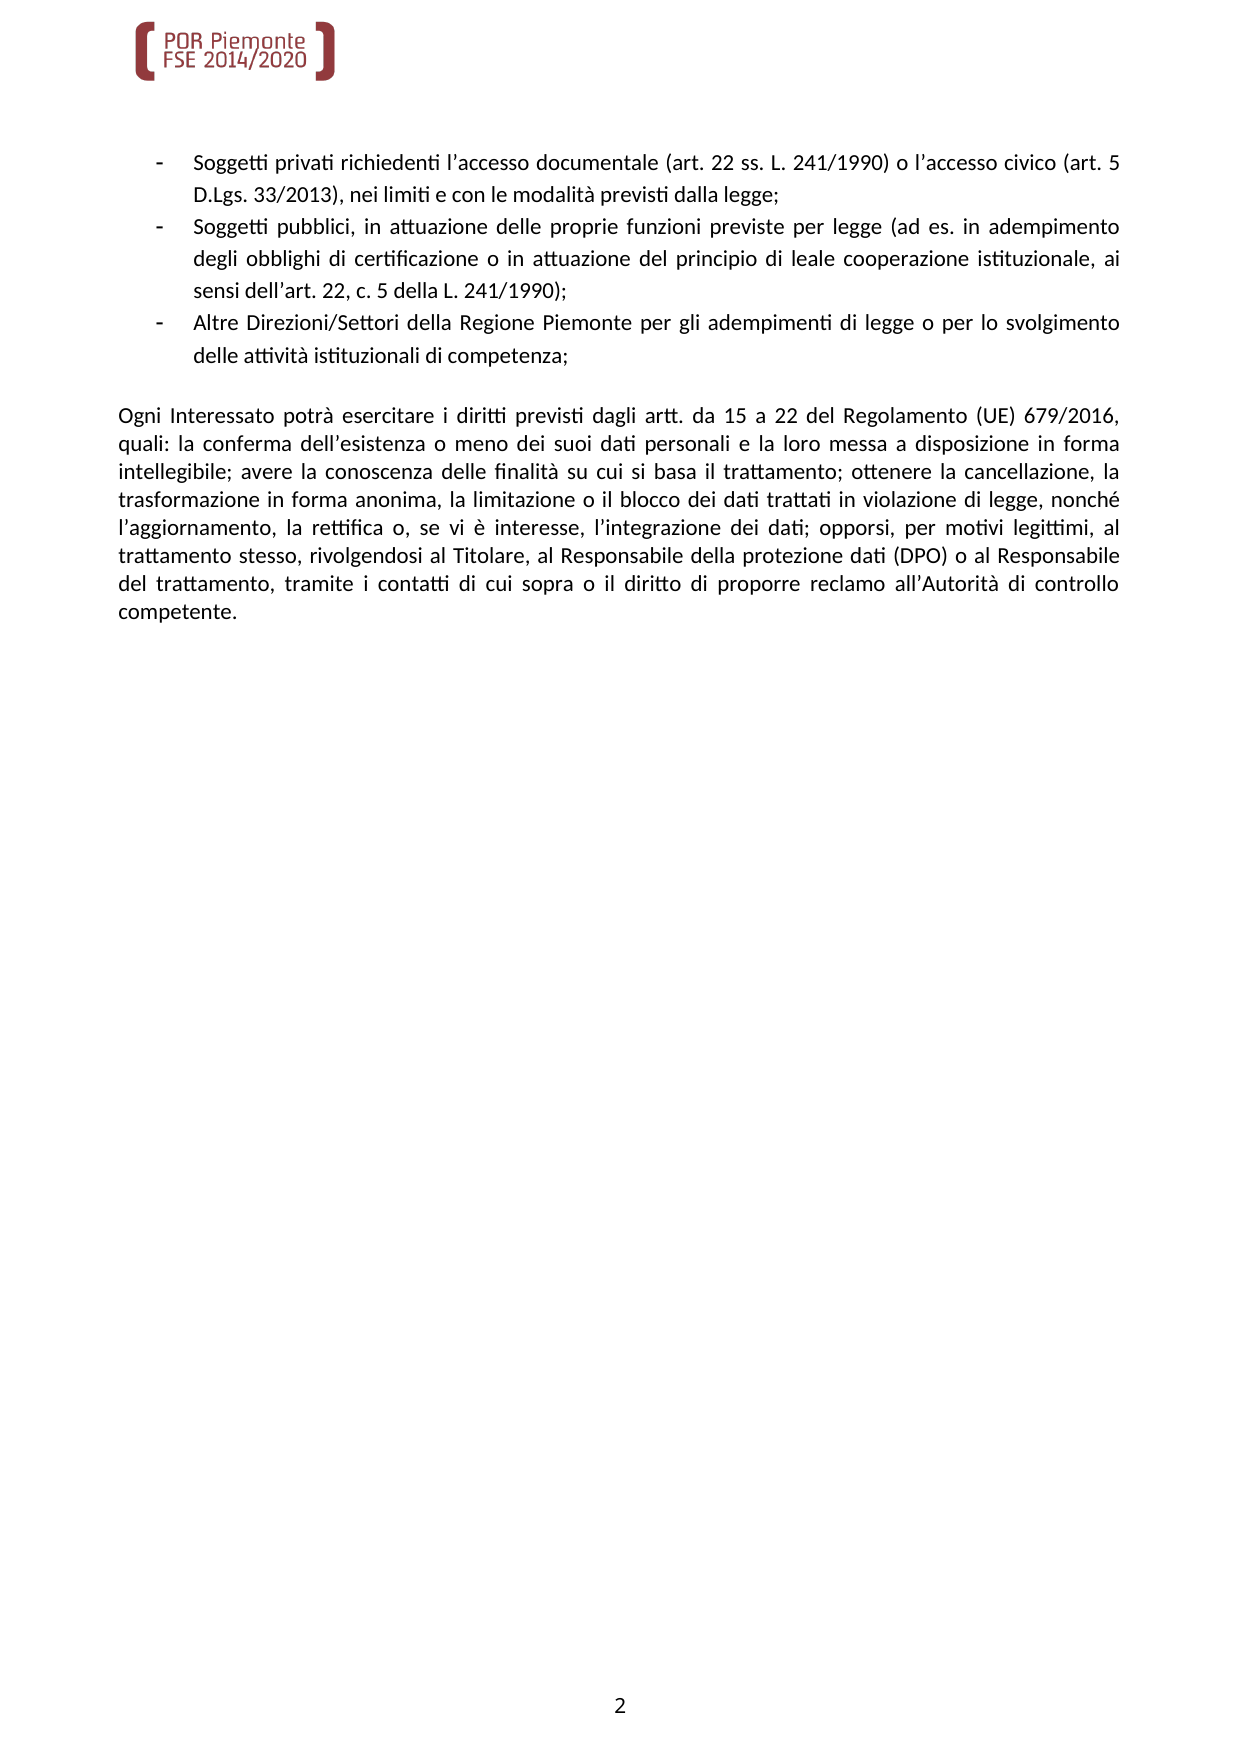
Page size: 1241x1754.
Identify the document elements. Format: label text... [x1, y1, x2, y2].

text Ogni Interessato potrà esercitare i diritti previsti dagli artt. da 15 a 22 del Regolamento (UE) 679/2016, quali: la conferma dell’esistenza o meno dei suoi dati personali e la loro messa a disposizione in forma intellegibile; avere la conoscenza delle finalità su cui si basa il trattamento; ottenere la cancellazione, la trasformazione in forma anonima, la limitazione o il blocco dei dati trattati in violazione di legge, nonché l’aggiornamento, la rettifica o, se vi è interesse, l’integrazione dei dati; opporsi, per motivi legittimi, al trattamento stesso, rivolgendosi al Titolare, al Responsabile della protezione dati (DPO) o al Responsabile del trattamento, tramite i contatti di cui sopra o il diritto di proporre reclamo all’Autorità di controllo competente. [118, 401, 1122, 625]
list Altre Direzioni/Settori della Regione Piemonte per gli adempimenti di legge o per lo svolgimento delle attività istituzionali di competenza; [156, 308, 1122, 369]
list Soggetti privati richiedenti l’accesso documentale (art. 22 ss. L. 241/1990) o l’accesso civico (art. 5 D.Lgs. 33/2013), nei limiti e con le modalità previsti dalla legge; [156, 148, 1122, 208]
list Soggetti pubblici, in attuazione delle proprie funzioni previste per legge (ad es. in adempimento degli obblighi di certificazione o in attuazione del principio di leale cooperazione istituzionale, ai sensi dell’art. 22, c. 5 della L. 241/1990); [156, 212, 1122, 304]
